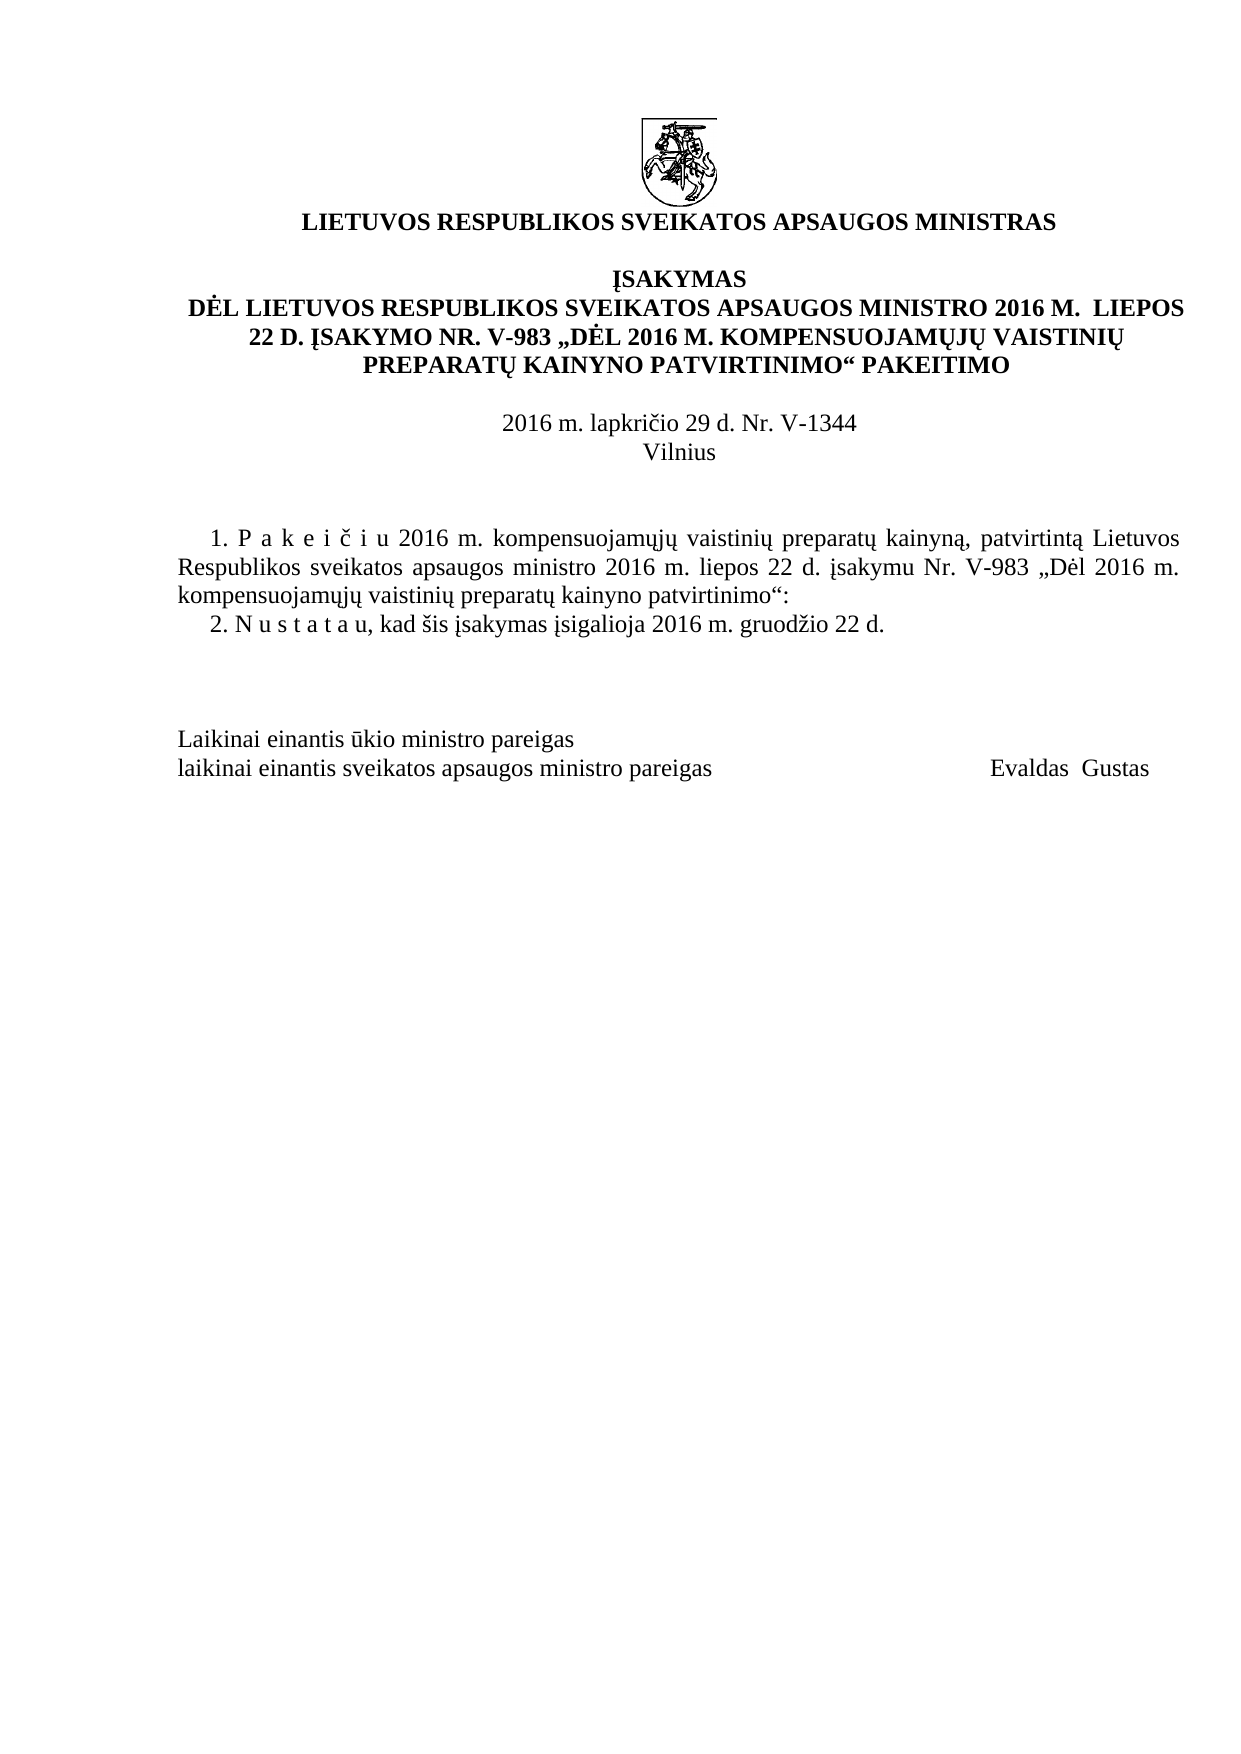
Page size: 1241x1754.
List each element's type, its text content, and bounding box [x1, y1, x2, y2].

text ĮSAKYMAS [177, 264, 1181, 293]
text Vilnius [177, 437, 1181, 465]
text Laikinai einantis ūkio ministro pareigas [177, 724, 1181, 753]
text 2. N u s t a t a u, kad šis įsakymas įsigalioja 2016 m. gruodžio 22 d. [177, 609, 1181, 638]
text 2016 m. lapkričio 29 d. Nr. V-1344 [177, 408, 1181, 437]
text 1. P a k e i č i u 2016 m. kompensuojamųjų vaistinių preparatų kainyną, patvirtintą Lietuvos Respublikos sveikatos apsaugos ministro 2016 m. liepos 22 d. įsakymu Nr. V-983 „Dėl 2016 m. kompensuojamųjų vaistinių preparatų kainyno patvirtinimo“: [177, 523, 1181, 609]
text laikinai einantis sveikatos apsaugos ministro pareigas Evaldas Gustas [177, 753, 1181, 782]
text DĖL LIETUVOS RESPUBLIKOS SVEIKATOS APSAUGOS MINISTRO 2016 M. LIEPOS 22 D. ĮSAKYMO NR. V-983 „DĖL 2016 M. KOMPENSUOJAMŲJŲ VAISTINIŲ PREPARATŲ KAINYNO PATVIRTINIMO“ PAKEITIMO [177, 293, 1196, 379]
text LIETUVOS RESPUBLIKOS SVEIKATOS APSAUGOS MINISTRAS [177, 207, 1181, 235]
